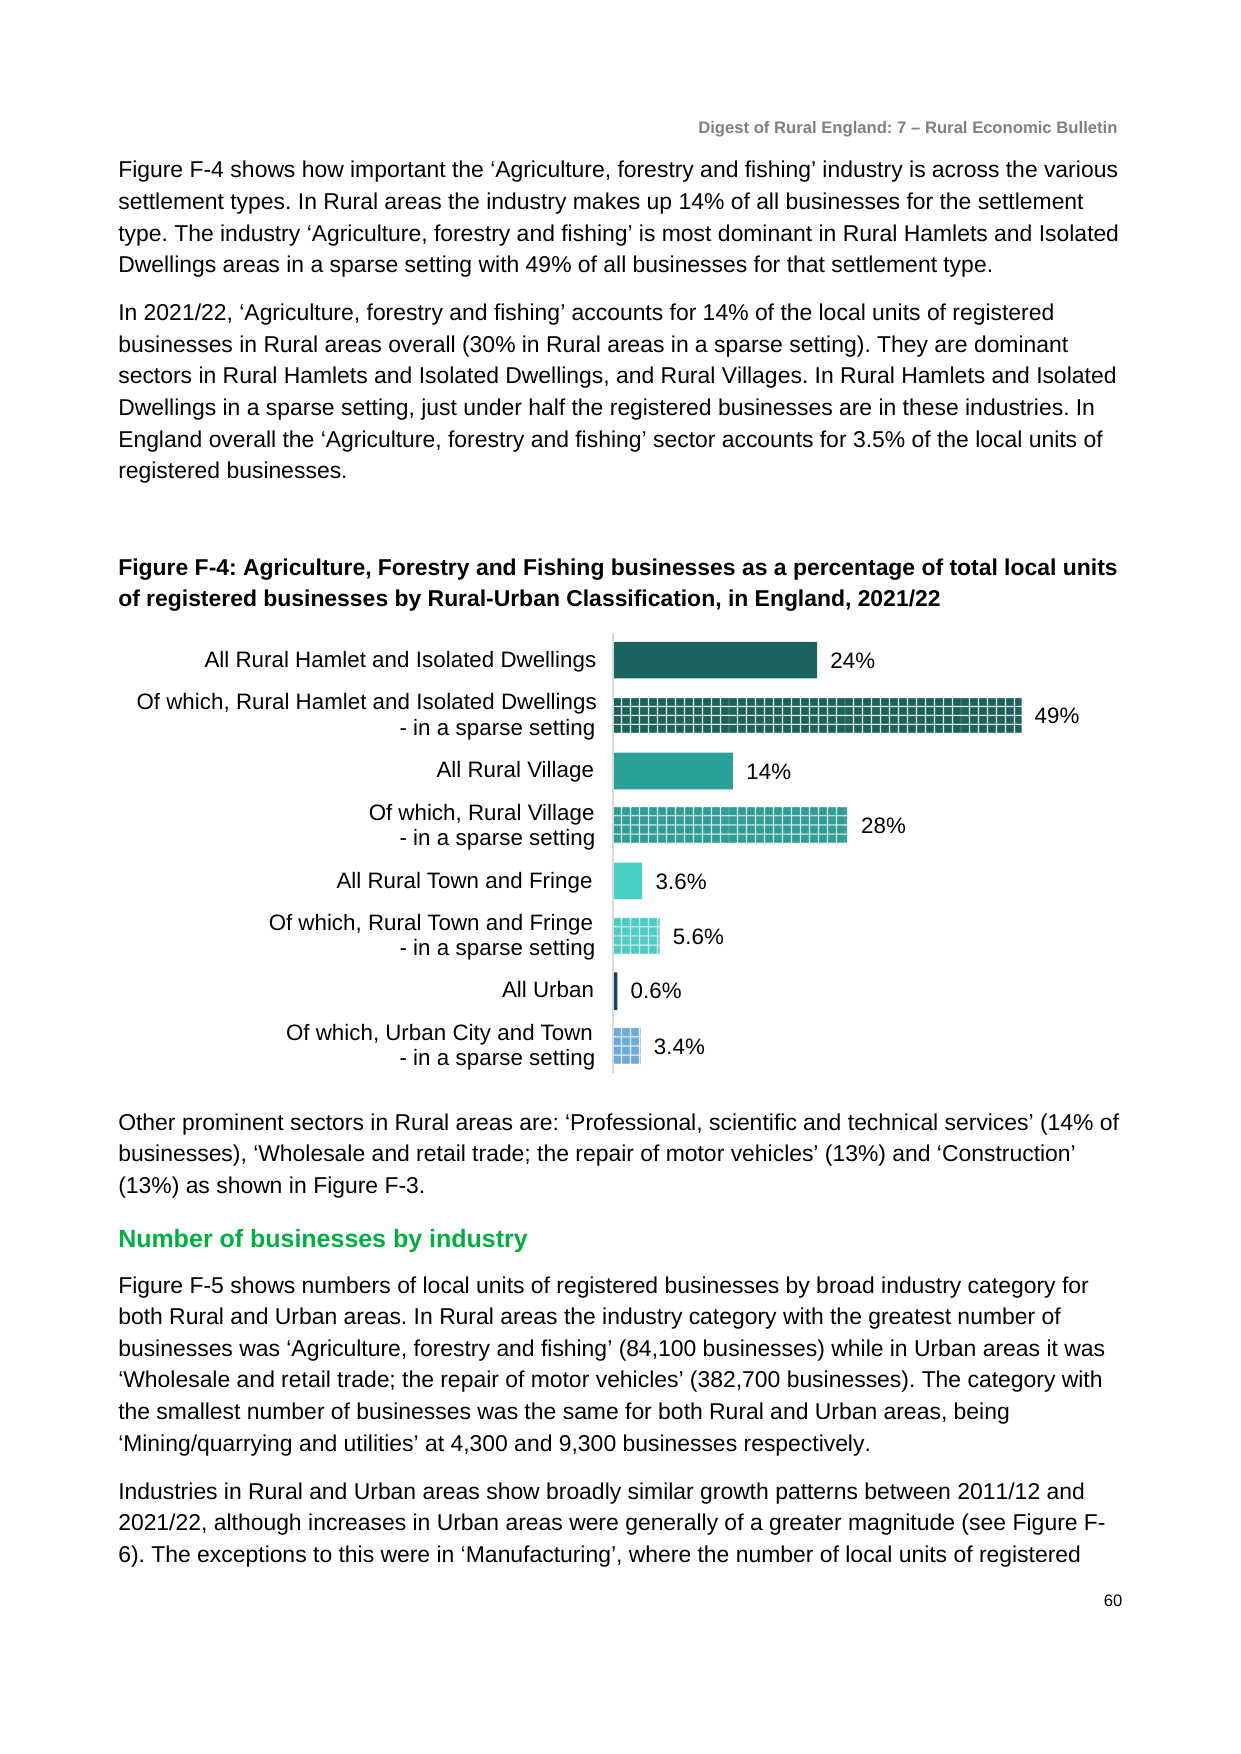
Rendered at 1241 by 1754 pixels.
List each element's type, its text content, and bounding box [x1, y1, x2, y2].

text Figure F‑4: Agriculture, Forestry and Fishing businesses as a percentage of total local units of registered businesses by Rural-Urban Classification, in England, 2021/22 [118, 554, 1122, 612]
text In 2021/22, ‘Agriculture, forestry and fishing’ accounts for 14% of the local units of registered businesses in Rural areas overall (30% in Rural areas in a sparse setting). They are dominant sectors in Rural Hamlets and Isolated Dwellings, and Rural Villages. In Rural Hamlets and Isolated Dwellings in a sparse setting, just under half the registered businesses are in these industries. In England overall the ‘Agriculture, forestry and fishing’ sector accounts for 3.5% of the local units of registered businesses. [118, 299, 1122, 483]
text Industries in Rural and Urban areas show broadly similar growth patterns between 2011/12 and 2021/22, although increases in Urban areas were generally of a greater magnitude (see Figure F‑6). The exceptions to this were in ‘Manufacturing’, where the number of local units of registered [118, 1478, 1122, 1567]
text Figure F‑5 shows numbers of local units of registered businesses by broad industry category for both Rural and Urban areas. In Rural areas the industry category with the greatest number of businesses was ‘Agriculture, forestry and fishing’ (84,100 businesses) while in Urban areas it was ‘Wholesale and retail trade; the repair of motor vehicles’ (382,700 businesses). The category with the smallest number of businesses was the same for both Rural and Urban areas, being ‘Mining/quarrying and utilities’ at 4,300 and 9,300 businesses respectively. [118, 1272, 1122, 1456]
text Figure F‑4 shows how important the ‘Agriculture, forestry and fishing’ industry is across the various settlement types. In Rural areas the industry makes up 14% of all businesses for the settlement type. The industry ‘Agriculture, forestry and fishing’ is most dominant in Rural Hamlets and Isolated Dwellings areas in a sparse setting with 49% of all businesses for that settlement type. [118, 156, 1122, 277]
subtitle Number of businesses by industry [118, 1224, 1122, 1253]
text Other prominent sectors in Rural areas are: ‘Professional, scientific and technical services’ (14% of businesses), ‘Wholesale and retail trade; the repair of motor vehicles’ (13%) and ‘Construction’ (13%) as shown in Figure F‑3. [118, 1109, 1122, 1198]
